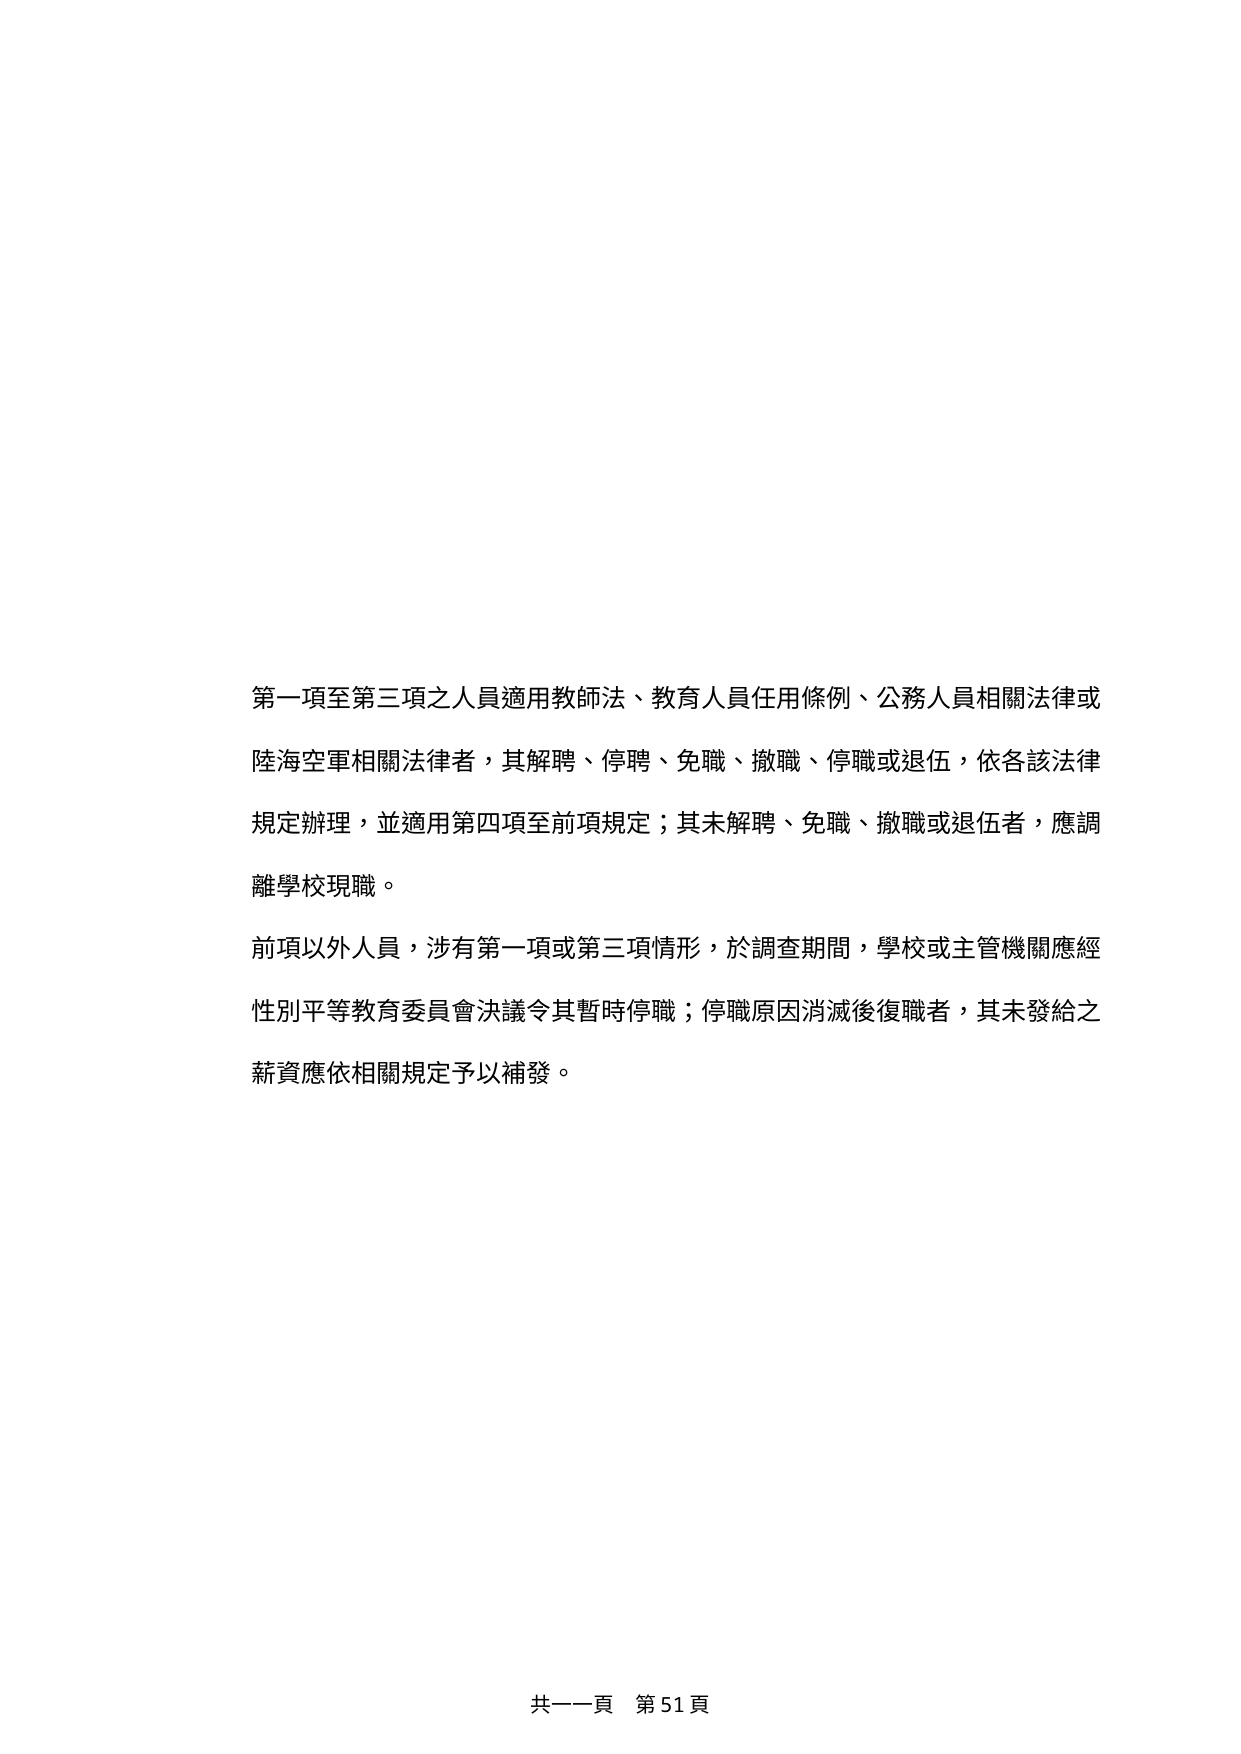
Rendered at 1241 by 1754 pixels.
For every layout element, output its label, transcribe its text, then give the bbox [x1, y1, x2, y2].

text 前項以外人員，涉有第一項或第三項情形，於調查期間，學校或主管機關應經性別平等教育委員會決議令其暫時停職；停職原因消滅後復職者，其未發給之薪資應依相關規定予以補發。 [251, 905, 1122, 1092]
text 第一項至第三項之人員適用教師法、教育人員任用條例、公務人員相關法律或陸海空軍相關法律者，其解聘、停聘、免職、撤職、停職或退伍，依各該法律規定辦理，並適用第四項至前項規定；其未解聘、免職、撤職或退伍者，應調離學校現職。 [251, 655, 1122, 905]
